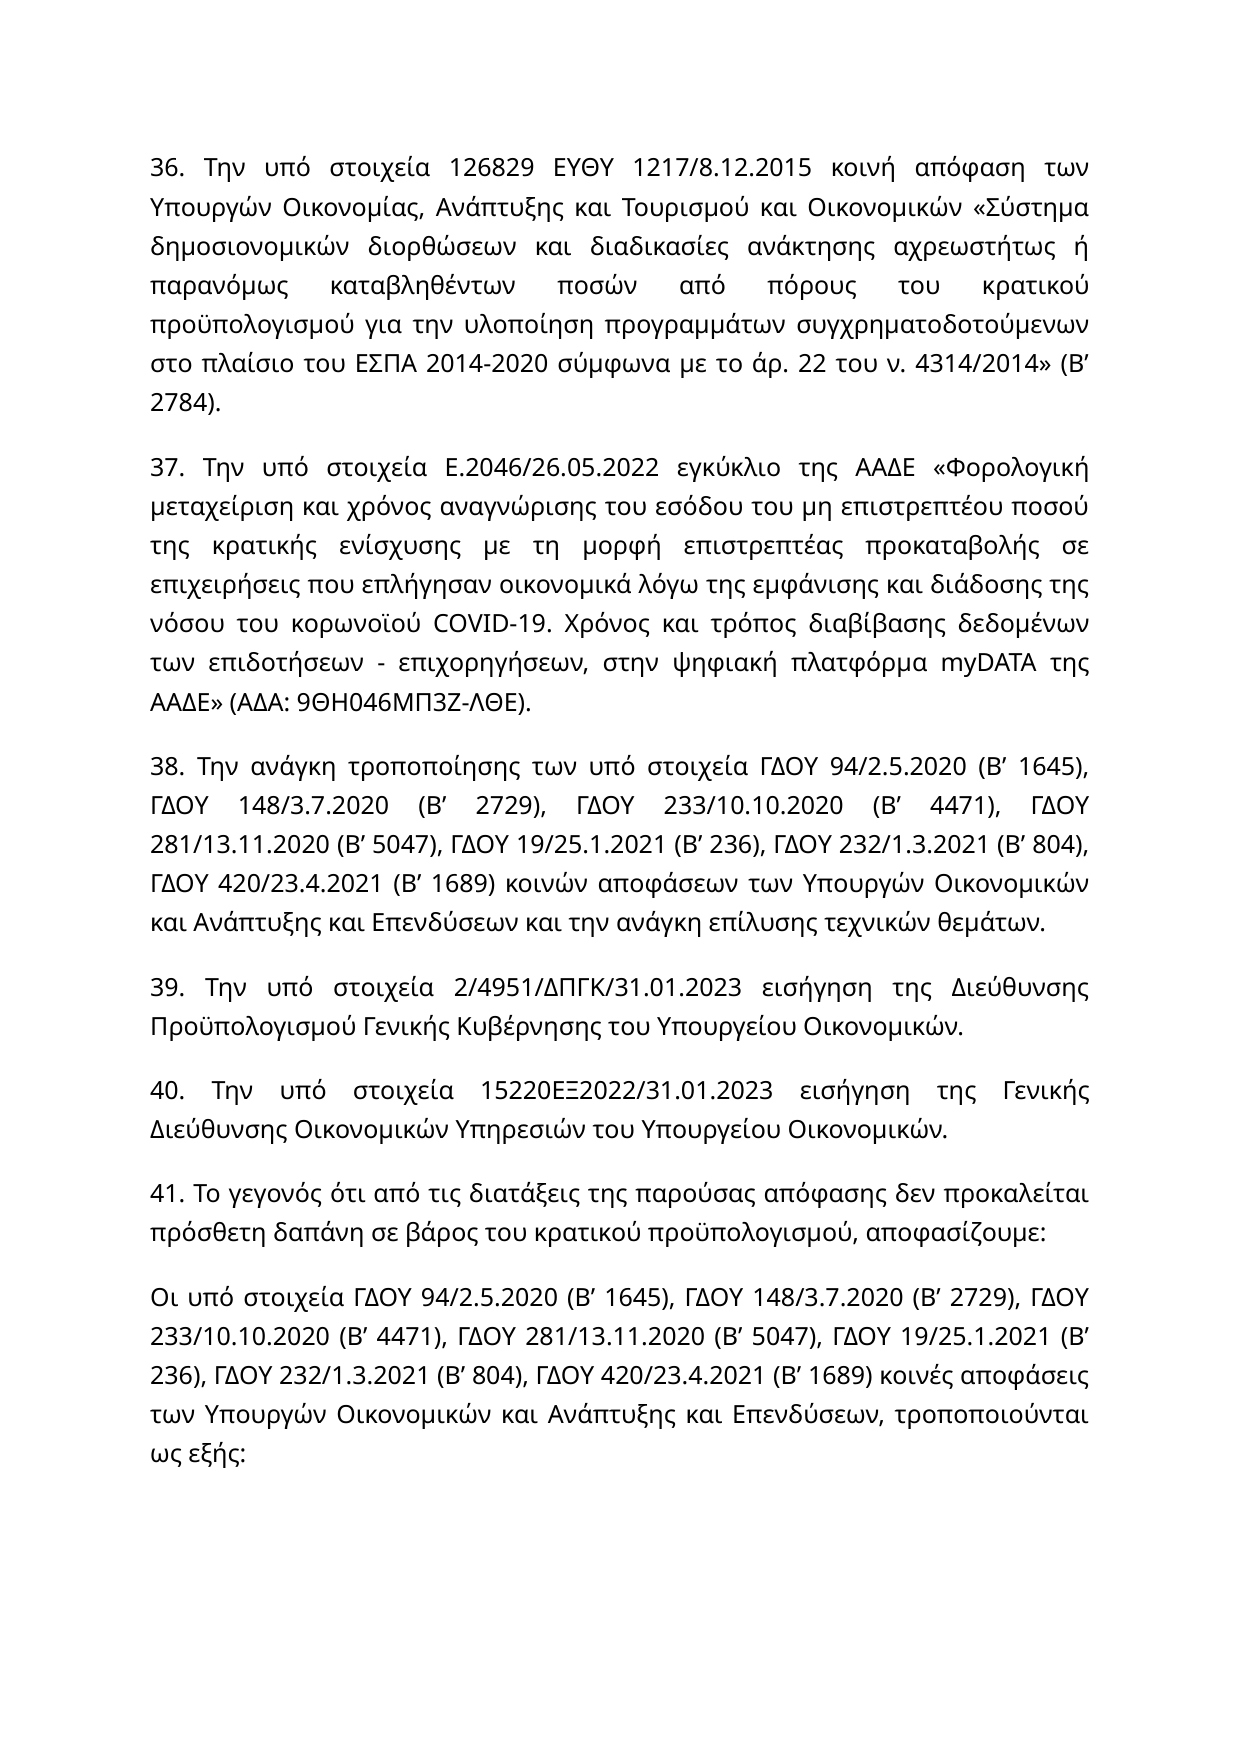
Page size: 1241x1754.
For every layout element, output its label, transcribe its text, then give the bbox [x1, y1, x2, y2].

text 38. Την ανάγκη τροποποίησης των υπό στοιχεία ΓΔΟΥ 94/2.5.2020 (Β’ 1645), ΓΔΟΥ 148/3.7.2020 (Β’ 2729), ΓΔΟΥ 233/10.10.2020 (Β’ 4471), ΓΔΟΥ 281/13.11.2020 (Β’ 5047), ΓΔΟΥ 19/25.1.2021 (Β’ 236), ΓΔΟΥ 232/1.3.2021 (Β’ 804), ΓΔΟΥ 420/23.4.2021 (Β’ 1689) κοινών αποφάσεων των Υπουργών Οικονομικών και Ανάπτυξης και Επενδύσεων και την ανάγκη επίλυσης τεχνικών θεμάτων. [150, 748, 1090, 939]
text 36. Την υπό στοιχεία 126829 ΕΥΘΥ 1217/8.12.2015 κοινή απόφαση των Υπουργών Οικονομίας, Ανάπτυξης και Τουρισμού και Οικονομικών «Σύστημα δημοσιονομικών διορθώσεων και διαδικασίες ανάκτησης αχρεωστήτως ή παρανόμως καταβληθέντων ποσών από πόρους του κρατικού προϋπολογισμού για την υλοποίηση προγραμμάτων συγχρηματοδοτούμενων στο πλαίσιο του ΕΣΠΑ 2014-2020 σύμφωνα με το άρ. 22 του ν. 4314/2014» (Β’ 2784). [150, 150, 1090, 419]
text 37. Την υπό στοιχεία Ε.2046/26.05.2022 εγκύκλιο της ΑΑΔΕ «Φορολογική μεταχείριση και χρόνος αναγνώρισης του εσόδου του μη επιστρεπτέου ποσού της κρατικής ενίσχυσης με τη μορφή επιστρεπτέας προκαταβολής σε επιχειρήσεις που επλήγησαν οικονομικά λόγω της εμφάνισης και διάδοσης της νόσου του κορωνοϊού COVID-19. Χρόνος και τρόπος διαβίβασης δεδομένων των επιδοτήσεων - επιχορηγήσεων, στην ψηφιακή πλατφόρμα myDATA της ΑΑΔΕ» (ΑΔΑ: 9ΘΗ046ΜΠ3Ζ-ΛΘΕ). [150, 449, 1090, 718]
text 39. Την υπό στοιχεία 2/4951/ΔΠΓΚ/31.01.2023 εισήγηση της Διεύθυνσης Προϋπολογισμού Γενικής Κυβέρνησης του Υπουργείου Οικονομικών. [150, 969, 1090, 1042]
text 41. Το γεγονός ότι από τις διατάξεις της παρούσας απόφασης δεν προκαλείται πρόσθετη δαπάνη σε βάρος του κρατικού προϋπολογισμού, αποφασίζουμε: [150, 1176, 1090, 1249]
text 40. Την υπό στοιχεία 15220ΕΞ2022/31.01.2023 εισήγηση της Γενικής Διεύθυνσης Οικονομικών Υπηρεσιών του Υπουργείου Οικονομικών. [150, 1072, 1090, 1146]
text Οι υπό στοιχεία ΓΔΟΥ 94/2.5.2020 (Β’ 1645), ΓΔΟΥ 148/3.7.2020 (Β’ 2729), ΓΔΟΥ 233/10.10.2020 (Β’ 4471), ΓΔΟΥ 281/13.11.2020 (Β’ 5047), ΓΔΟΥ 19/25.1.2021 (Β’ 236), ΓΔΟΥ 232/1.3.2021 (Β’ 804), ΓΔΟΥ 420/23.4.2021 (Β’ 1689) κοινές αποφάσεις των Υπουργών Οικονομικών και Ανάπτυξης και Επενδύσεων, τροποποιούνται ως εξής: [150, 1279, 1090, 1470]
